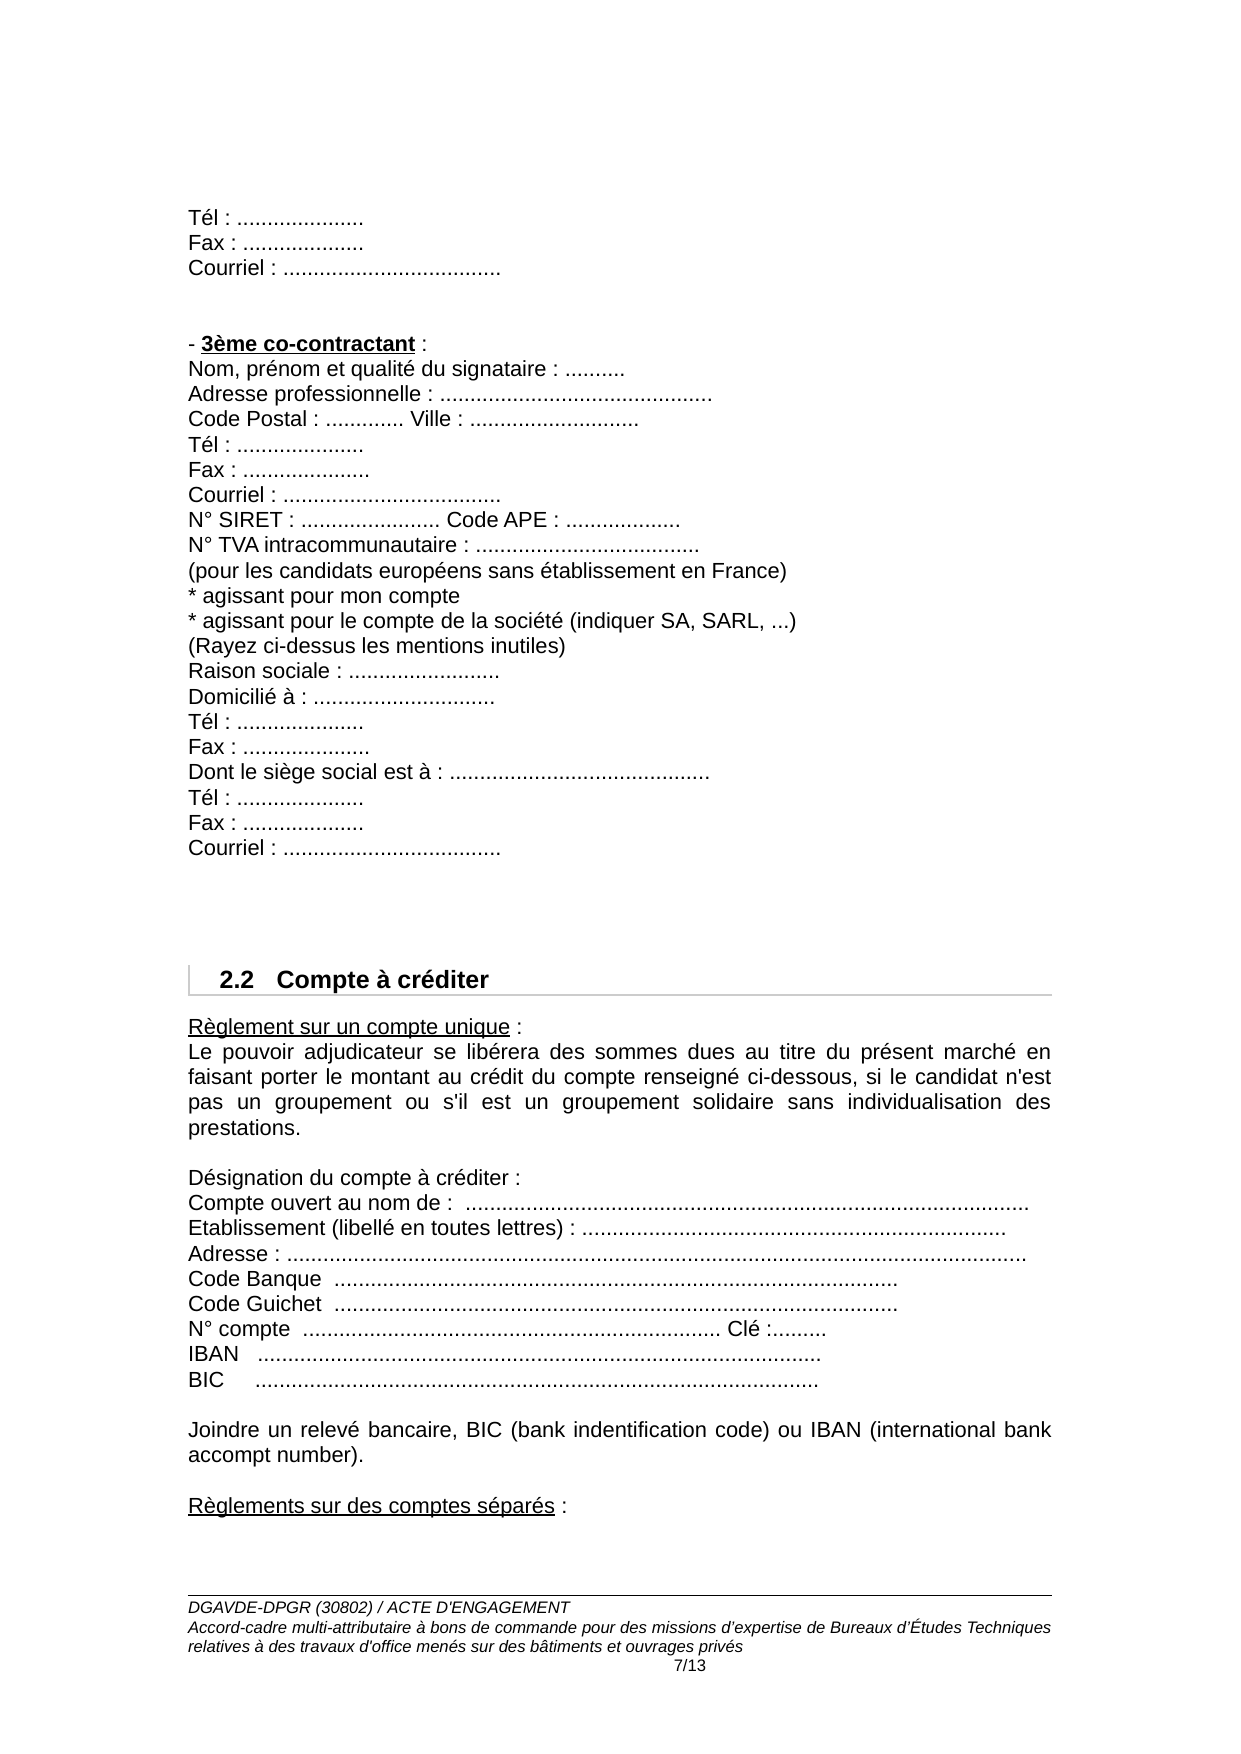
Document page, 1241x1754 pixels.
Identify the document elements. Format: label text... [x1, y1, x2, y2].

text Code Guichet ............................................................................................. [188, 1291, 1052, 1316]
text Tél : ..................... [188, 709, 1052, 734]
text Règlement sur un compte unique : [188, 1014, 1052, 1039]
text Tél : ..................... [188, 204, 1052, 230]
text Courriel : .................................... [188, 482, 1052, 507]
text Code Postal : ............. Ville : ............................ [188, 406, 1052, 431]
text IBAN ............................................................................................. [188, 1341, 1052, 1367]
text Compte ouvert au nom de : ............................................................................................. [188, 1190, 1052, 1215]
text Adresse professionnelle : ............................................. [188, 381, 1052, 406]
subtitle Compte à créditer [190, 965, 1052, 994]
text Le pouvoir adjudicateur se libérera des sommes dues au titre du présent marché en faisant porter le montant au crédit du compte renseigné ci-dessous, si le candidat n'est pas un groupement ou s'il est un groupement solidaire sans individualisation des prestations. [188, 1039, 1052, 1140]
text Adresse : .......................................................................................................................... [188, 1241, 1052, 1266]
text Domicilié à : .............................. [188, 683, 1052, 709]
text N° SIRET : ....................... Code APE : ................... [188, 507, 1052, 532]
text (Rayez ci-dessus les mentions inutiles) [188, 633, 1052, 658]
text N° compte ..................................................................... Clé :......... [188, 1316, 1052, 1341]
text Fax : .................... [188, 809, 1052, 835]
text Fax : .................... [188, 230, 1052, 255]
text Tél : ..................... [188, 784, 1052, 809]
text * agissant pour mon compte [188, 583, 1052, 608]
text (pour les candidats européens sans établissement en France) [188, 557, 1052, 583]
text - 3ème co-contractant : [188, 331, 1052, 356]
text Tél : ..................... [188, 431, 1052, 457]
text N° TVA intracommunautaire : ..................................... [188, 532, 1052, 557]
text Etablissement (libellé en toutes lettres) : ...................................................................... [188, 1215, 1052, 1241]
text Code Banque ............................................................................................. [188, 1266, 1052, 1291]
text Courriel : .................................... [188, 255, 1052, 280]
text Désignation du compte à créditer : [188, 1165, 1052, 1190]
text * agissant pour le compte de la société (indiquer SA, SARL, ...) [188, 608, 1052, 633]
text Courriel : .................................... [188, 835, 1052, 860]
text Fax : ..................... [188, 457, 1052, 482]
text Raison sociale : ......................... [188, 658, 1052, 683]
text Dont le siège social est à : ........................................... [188, 759, 1052, 784]
text Nom, prénom et qualité du signataire : .......... [188, 356, 1052, 381]
text BIC ............................................................................................. [188, 1367, 1052, 1392]
text Règlements sur des comptes séparés : [188, 1493, 1052, 1518]
text Fax : ..................... [188, 734, 1052, 759]
text Joindre un relevé bancaire, BIC (bank indentification code) ou IBAN (international bank accompt number). [188, 1417, 1052, 1467]
